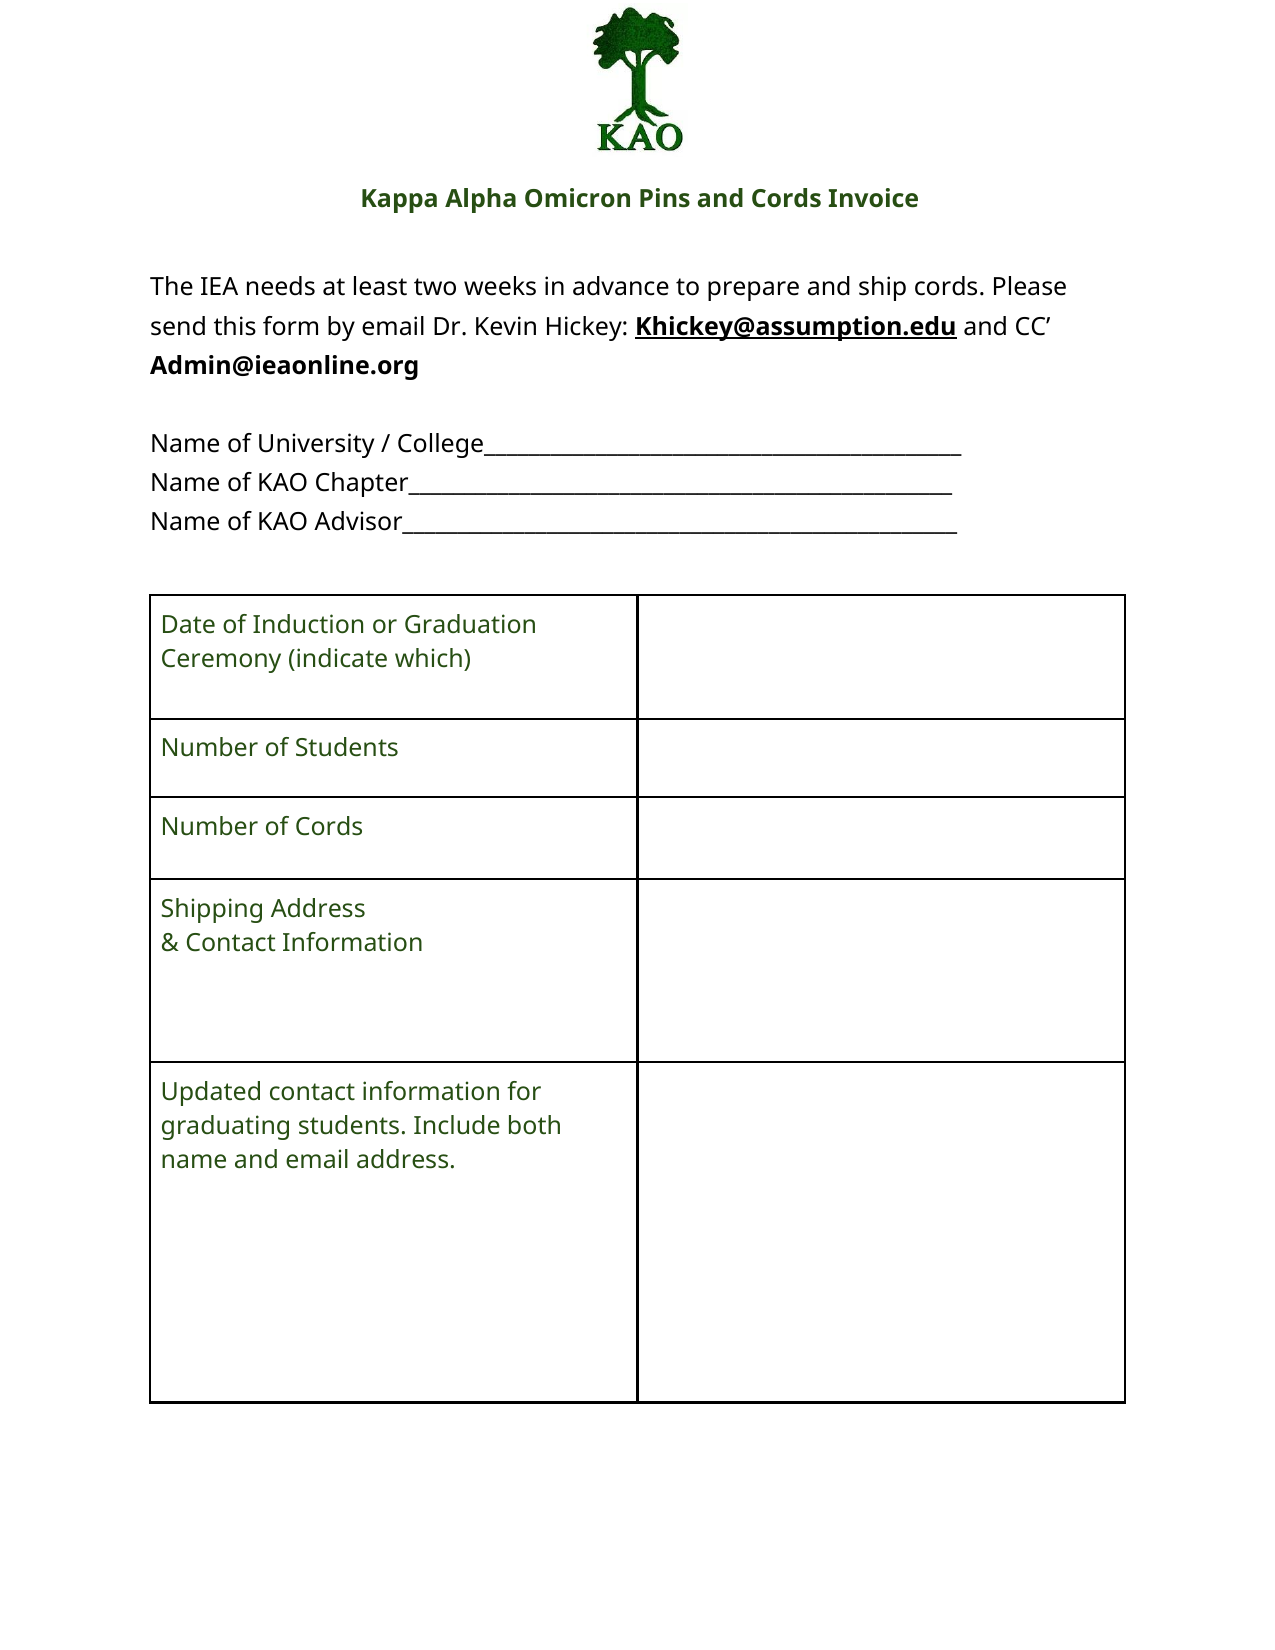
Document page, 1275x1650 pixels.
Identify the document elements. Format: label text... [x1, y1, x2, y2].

table_header Date of Induction or Graduation Ceremony (indicate which) [151, 596, 636, 718]
table_cell [639, 880, 1124, 1061]
table_cell Shipping Address & Contact Information [151, 880, 636, 1061]
table_cell [639, 720, 1124, 796]
table_cell Updated contact information for graduating students. Include both name and email address. [151, 1063, 636, 1401]
table_cell Number of Cords [151, 798, 636, 878]
table_cell [639, 1063, 1124, 1401]
text Kappa Alpha Omicron Pins and Cords Invoice [150, 150, 1125, 215]
table_header [639, 596, 1124, 718]
picture [586, 3, 689, 157]
text The IEA needs at least two weeks in advance to prepare and ship cords. Please send this form by email Dr. Kevin Hickey: Khickey@assumption.edu and CC’ Admin@ieaonline.org [150, 269, 1125, 381]
table_cell Number of Students [151, 720, 636, 796]
text Name of KAO Chapter_________________________________________________ [150, 465, 1125, 499]
text Name of University / College___________________________________________ [150, 426, 1125, 460]
table_cell [639, 798, 1124, 878]
text Name of KAO Advisor__________________________________________________ [150, 504, 1125, 538]
